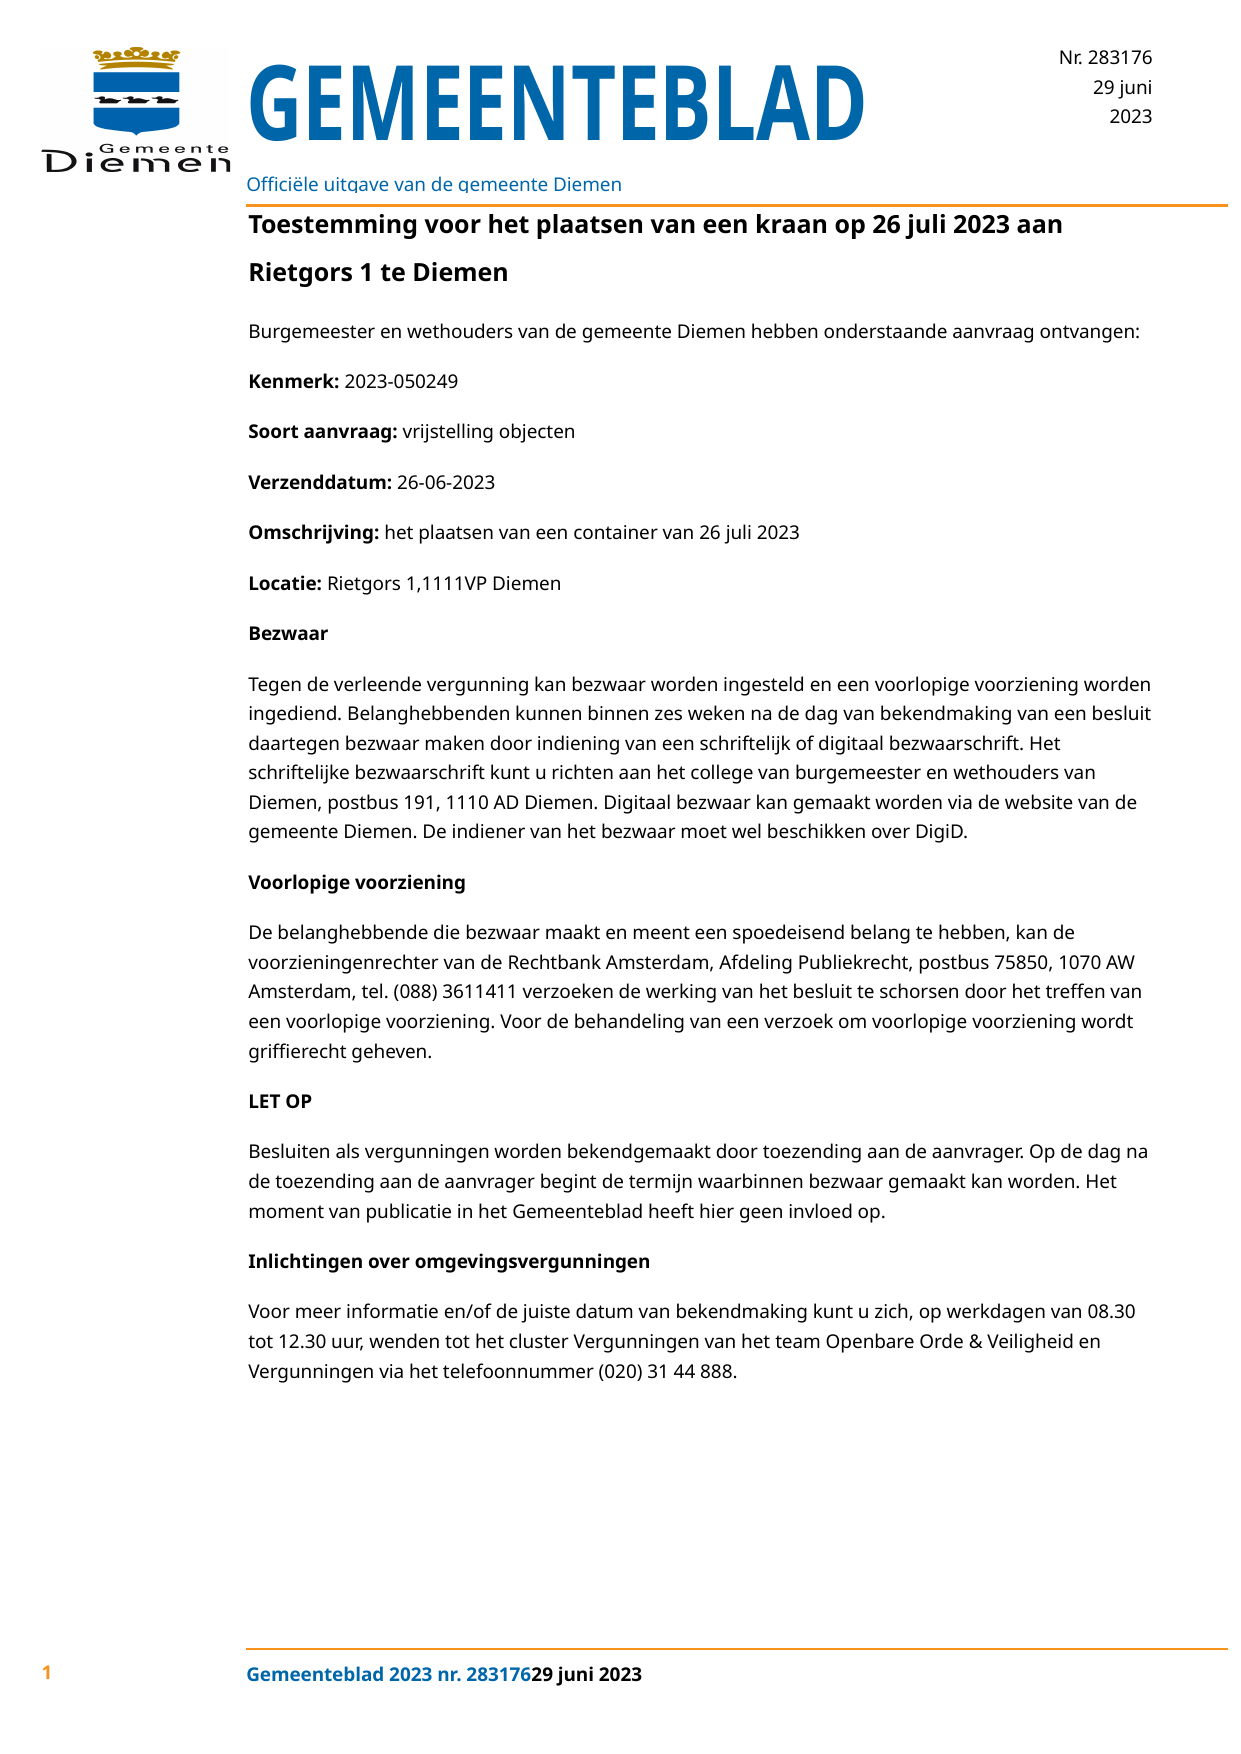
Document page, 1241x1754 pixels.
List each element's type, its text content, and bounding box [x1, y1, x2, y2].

text Besluiten als vergunningen worden bekendgemaakt door toezending aan de aanvrager. Op de dag na de toezending aan de aanvrager begint de termijn waarbinnen bezwaar gemaakt kan worden. Het moment van publicatie in het Gemeenteblad heeft hier geen invloed op. [248, 1139, 1152, 1224]
text Inlichtingen over omgevingsvergunningen [248, 1248, 1152, 1274]
text Burgemeester en wethouders van de gemeente Diemen hebben onderstaande aanvraag ontvangen: [248, 318, 1152, 344]
text Kenmerk: 2023-050249 [248, 368, 1152, 394]
text Soort aanvraag: vrijstelling objecten [248, 419, 1152, 444]
text Omschrijving: het plaatsen van een container van 26 juli 2023 [248, 519, 1152, 545]
text Verzenddatum: 26-06-2023 [248, 469, 1152, 495]
text Tegen de verleende vergunning kan bezwaar worden ingesteld en een voorlopige voorziening worden ingediend. Belanghebbenden kunnen binnen zes weken na de dag van bekendmaking van een besluit daartegen bezwaar maken door indiening van een schriftelijk of digitaal bezwaarschrift. Het schriftelijke bezwaarschrift kunt u richten aan het college van burgemeester en wethouders van Diemen, postbus 191, 1110 AD Diemen. Digitaal bezwaar kan gemaakt worden via de website van de gemeente Diemen. De indiener van het bezwaar moet wel beschikken over DigiD. [248, 671, 1152, 844]
text Bezwaar [248, 620, 1152, 646]
text Voorlopige voorziening [248, 869, 1152, 895]
text Voor meer informatie en/of de juiste datum van bekendmaking kunt u zich, op werkdagen van 08.30 tot 12.30 uur, wenden tot het cluster Vergunningen van het team Openbare Orde & Veiligheid en Vergunningen via het telefoonnummer (020) 31 44 888. [248, 1299, 1152, 1384]
picture [41, 47, 231, 172]
text Locatie: Rietgors 1,1111VP Diemen [248, 570, 1152, 596]
text Toestemming voor het plaatsen van een kraan op 26 juli 2023 aan Rietgors 1 te Diemen [248, 207, 1152, 288]
text De belanghebbende die bezwaar maakt en meent een spoedeisend belang te hebben, kan de voorzieningenrechter van de Rechtbank Amsterdam, Afdeling Publiekrecht, postbus 75850, 1070 AW Amsterdam, tel. (088) 3611411 verzoeken de werking van het besluit te schorsen door het treffen van een voorlopige voorziening. Voor de behandeling van een verzoek om voorlopige voorziening wordt griffierecht geheven. [248, 919, 1152, 1064]
text LET OP [248, 1088, 1152, 1114]
